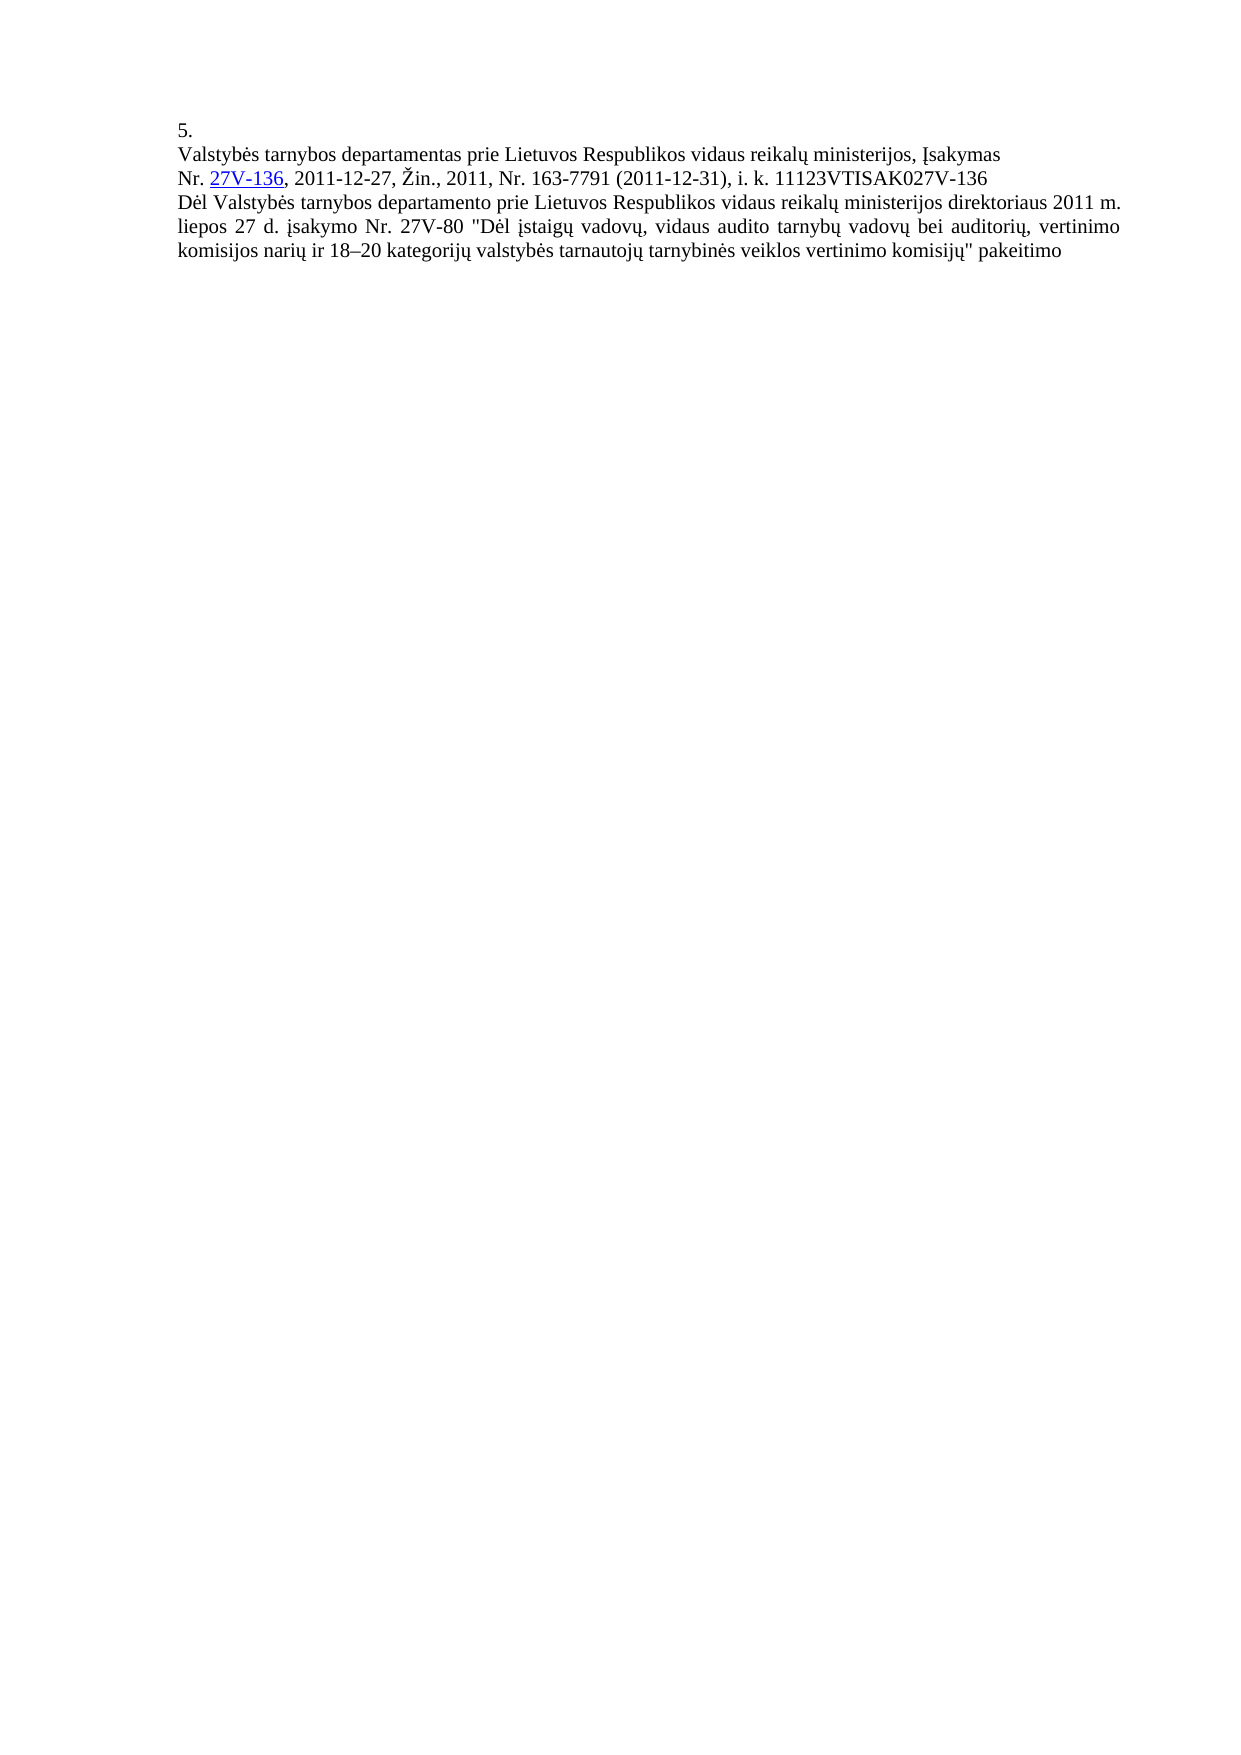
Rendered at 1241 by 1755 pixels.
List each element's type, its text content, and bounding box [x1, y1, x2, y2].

text Nr. 27V-136, 2011-12-27, Žin., 2011, Nr. 163-7791 (2011-12-31), i. k. 11123VTISAK027V-136 [177, 166, 1122, 190]
text Dėl Valstybės tarnybos departamento prie Lietuvos Respublikos vidaus reikalų ministerijos direktoriaus 2011 m. liepos 27 d. įsakymo Nr. 27V-80 "Dėl įstaigų vadovų, vidaus audito tarnybų vadovų bei auditorių, vertinimo komisijos narių ir 18–20 kategorijų valstybės tarnautojų tarnybinės veiklos vertinimo komisijų" pakeitimo [177, 190, 1122, 262]
text 5. [177, 118, 1122, 142]
text Valstybės tarnybos departamentas prie Lietuvos Respublikos vidaus reikalų ministerijos, Įsakymas [177, 142, 1122, 166]
